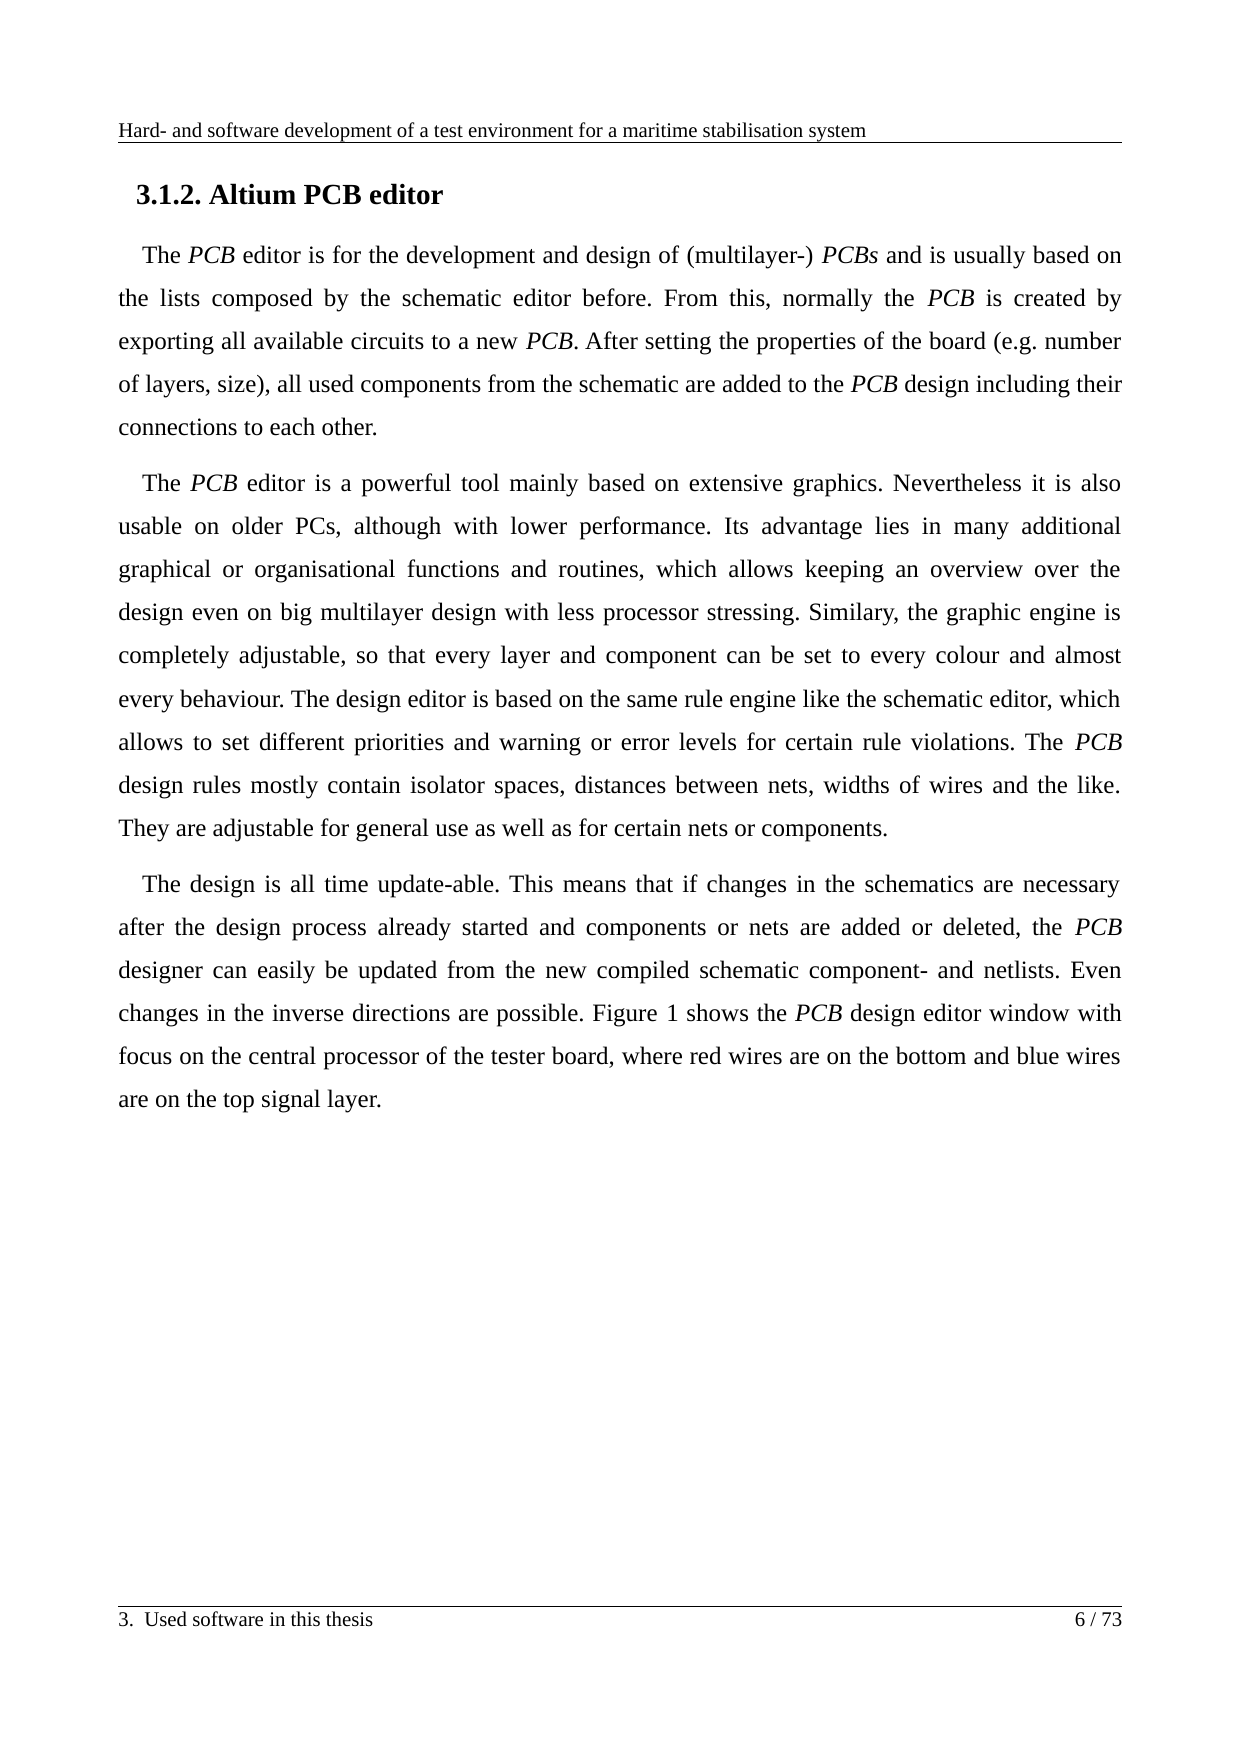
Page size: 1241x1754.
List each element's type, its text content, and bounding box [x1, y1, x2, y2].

text The PCB editor is a powerful tool mainly based on extensive graphics. Nevertheless it is also usable on older PCs, although with lower performance. Its advantage lies in many additional graphical or organisational functions and routines, which allows keeping an overview over the design even on big multilayer design with less processor stressing. Similary, the graphic engine is completely adjustable, so that every layer and component can be set to every colour and almost every behaviour. The design editor is based on the same rule engine like the schematic editor, which allows to set different priorities and warning or error levels for certain rule violations. The PCB design rules mostly contain isolator spaces, distances between nets, widths of wires and the like. They are adjustable for general use as well as for certain nets or components. [118, 468, 1122, 842]
text The design is all time update-able. This means that if changes in the schematics are necessary after the design process already started and components or nets are added or deleted, the PCB designer can easily be updated from the new compiled schematic component- and netlists. Even changes in the inverse directions are possible. Figure 1 shows the PCB design editor window with focus on the central processor of the tester board, where red wires are on the bottom and blue wires are on the top signal layer. [118, 869, 1122, 1113]
text The PCB editor is for the development and design of (multilayer-) PCBs and is usually based on the lists composed by the schematic editor before. From this, normally the PCB is created by exporting all available circuits to a new PCB. After setting the properties of the board (e.g. number of layers, size), all used components from the schematic are added to the PCB design including their connections to each other. [118, 240, 1122, 441]
subtitle Altium PCB editor [118, 177, 1122, 211]
